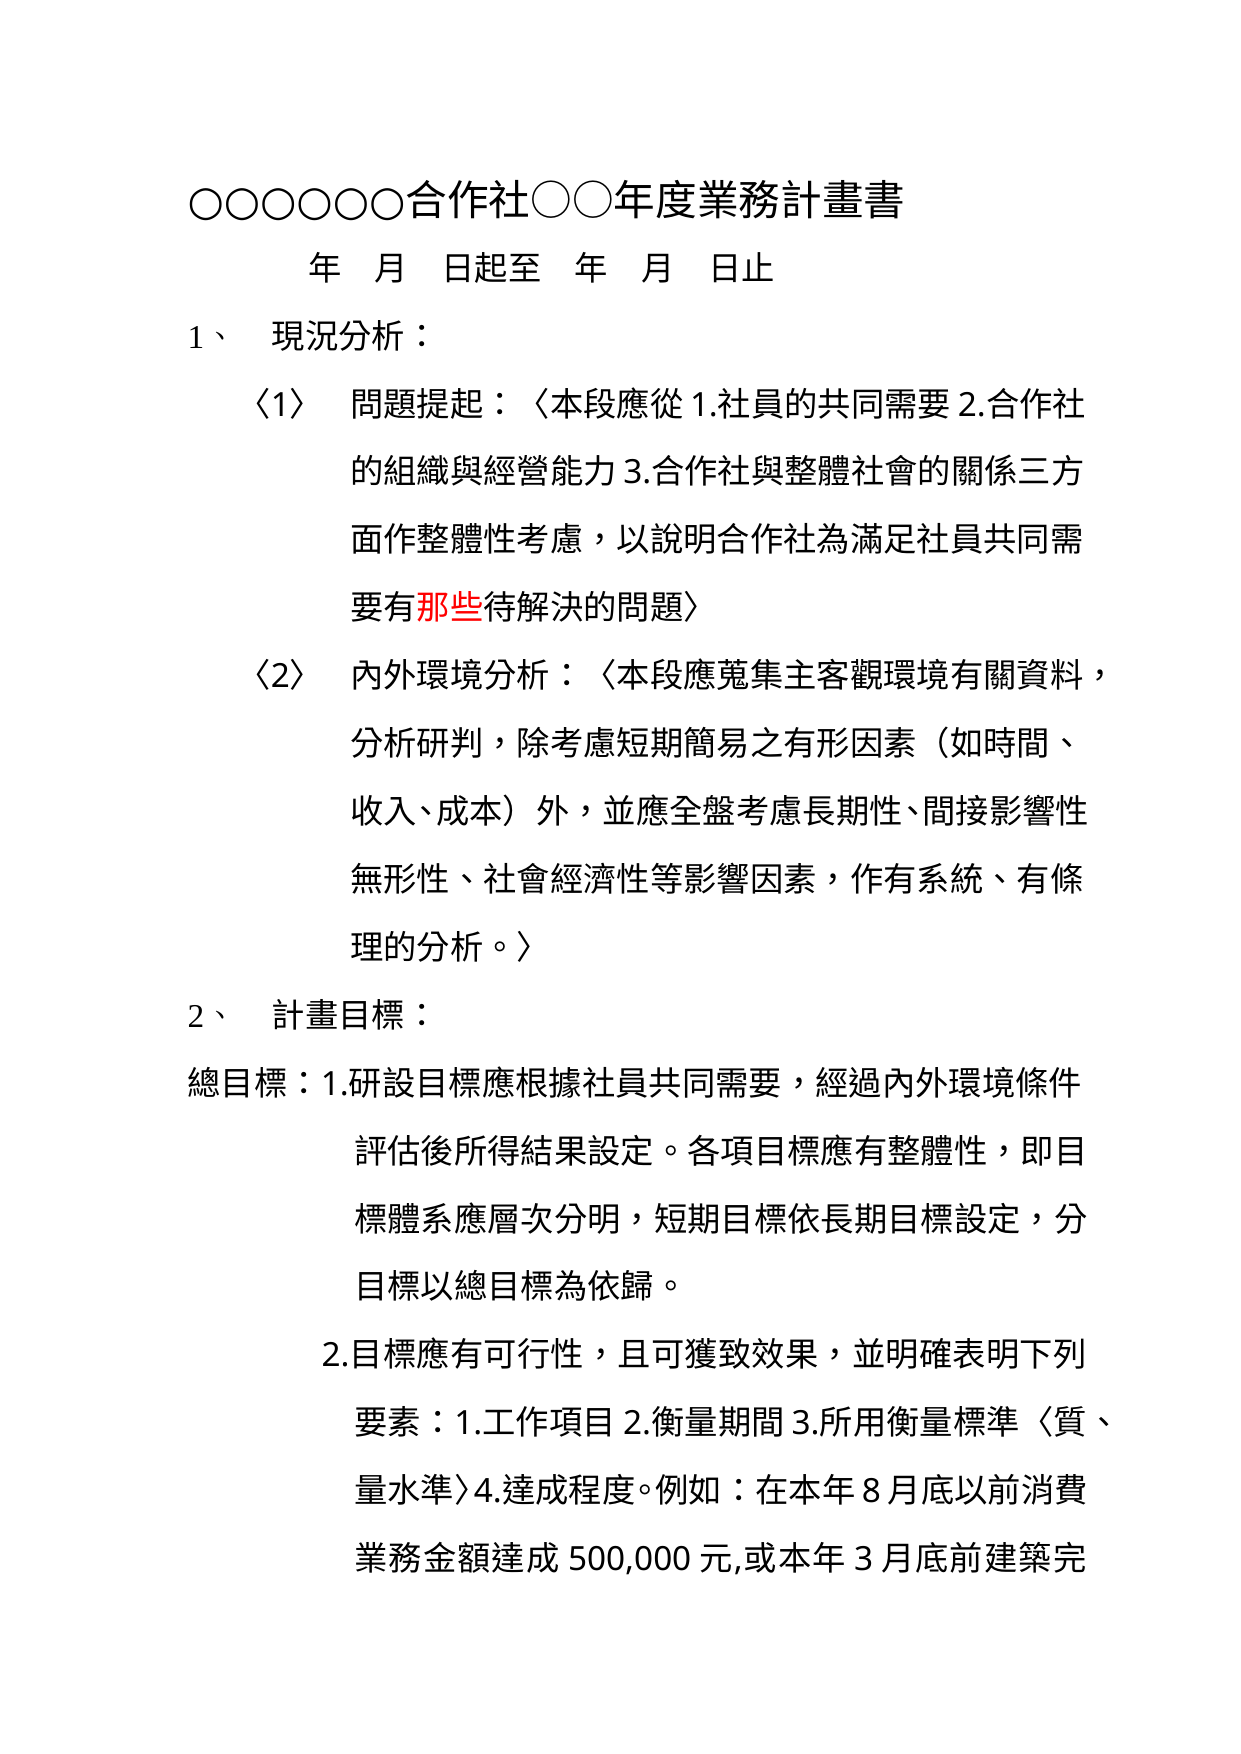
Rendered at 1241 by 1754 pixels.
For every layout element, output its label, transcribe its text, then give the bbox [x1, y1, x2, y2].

text 2.目標應有可行性，且可獲致效果，並明確表明下列要素：1.工作項目2.衡量期間3.所用衡量標準〈質、量水準〉4.達成程度。例如：在本年8月底以前消費業務金額達成500,000元,或本年3月底前建築完成力霸鋼筋集貨場30坪1處,或本年度降低管理費用百分之十,或本年度6月底前吸收新社員20人………等等皆屬目標；經常性工作,例如按月召開 理、監事會……等不必列入計畫目標項內。 [187, 1318, 1087, 1590]
list 現況分析： [187, 300, 1087, 368]
list 問題提起：〈本段應從1.社員的共同需要2.合作社的組織與經營能力3.合作社與整體社會的關係三方面作整體性考慮，以說明合作社為滿足社員共同需要有那些待解決的問題〉 [237, 368, 1087, 639]
text 總目標：1.研設目標應根據社員共同需要，經過內外環境條件評估後所得結果設定。各項目標應有整體性，即目標體系應層次分明，短期目標依長期目標設定，分目標以總目標為依歸。 [187, 1047, 1087, 1318]
list 計畫目標： [187, 979, 1087, 1047]
list 內外環境分析：〈本段應蒐集主客觀環境有關資料，分析研判，除考慮短期簡易之有形因素（如時間、收入、成本）外，並應全盤考慮長期性、間接影響性、無形性、社會經濟性等影響因素，作有系統、有條理的分析。〉 [237, 639, 1087, 979]
text ○○○○○○合作社○○年度業務計畫書 [187, 164, 1087, 232]
text 年 月 日起至 年 月 日止 [187, 232, 1087, 300]
